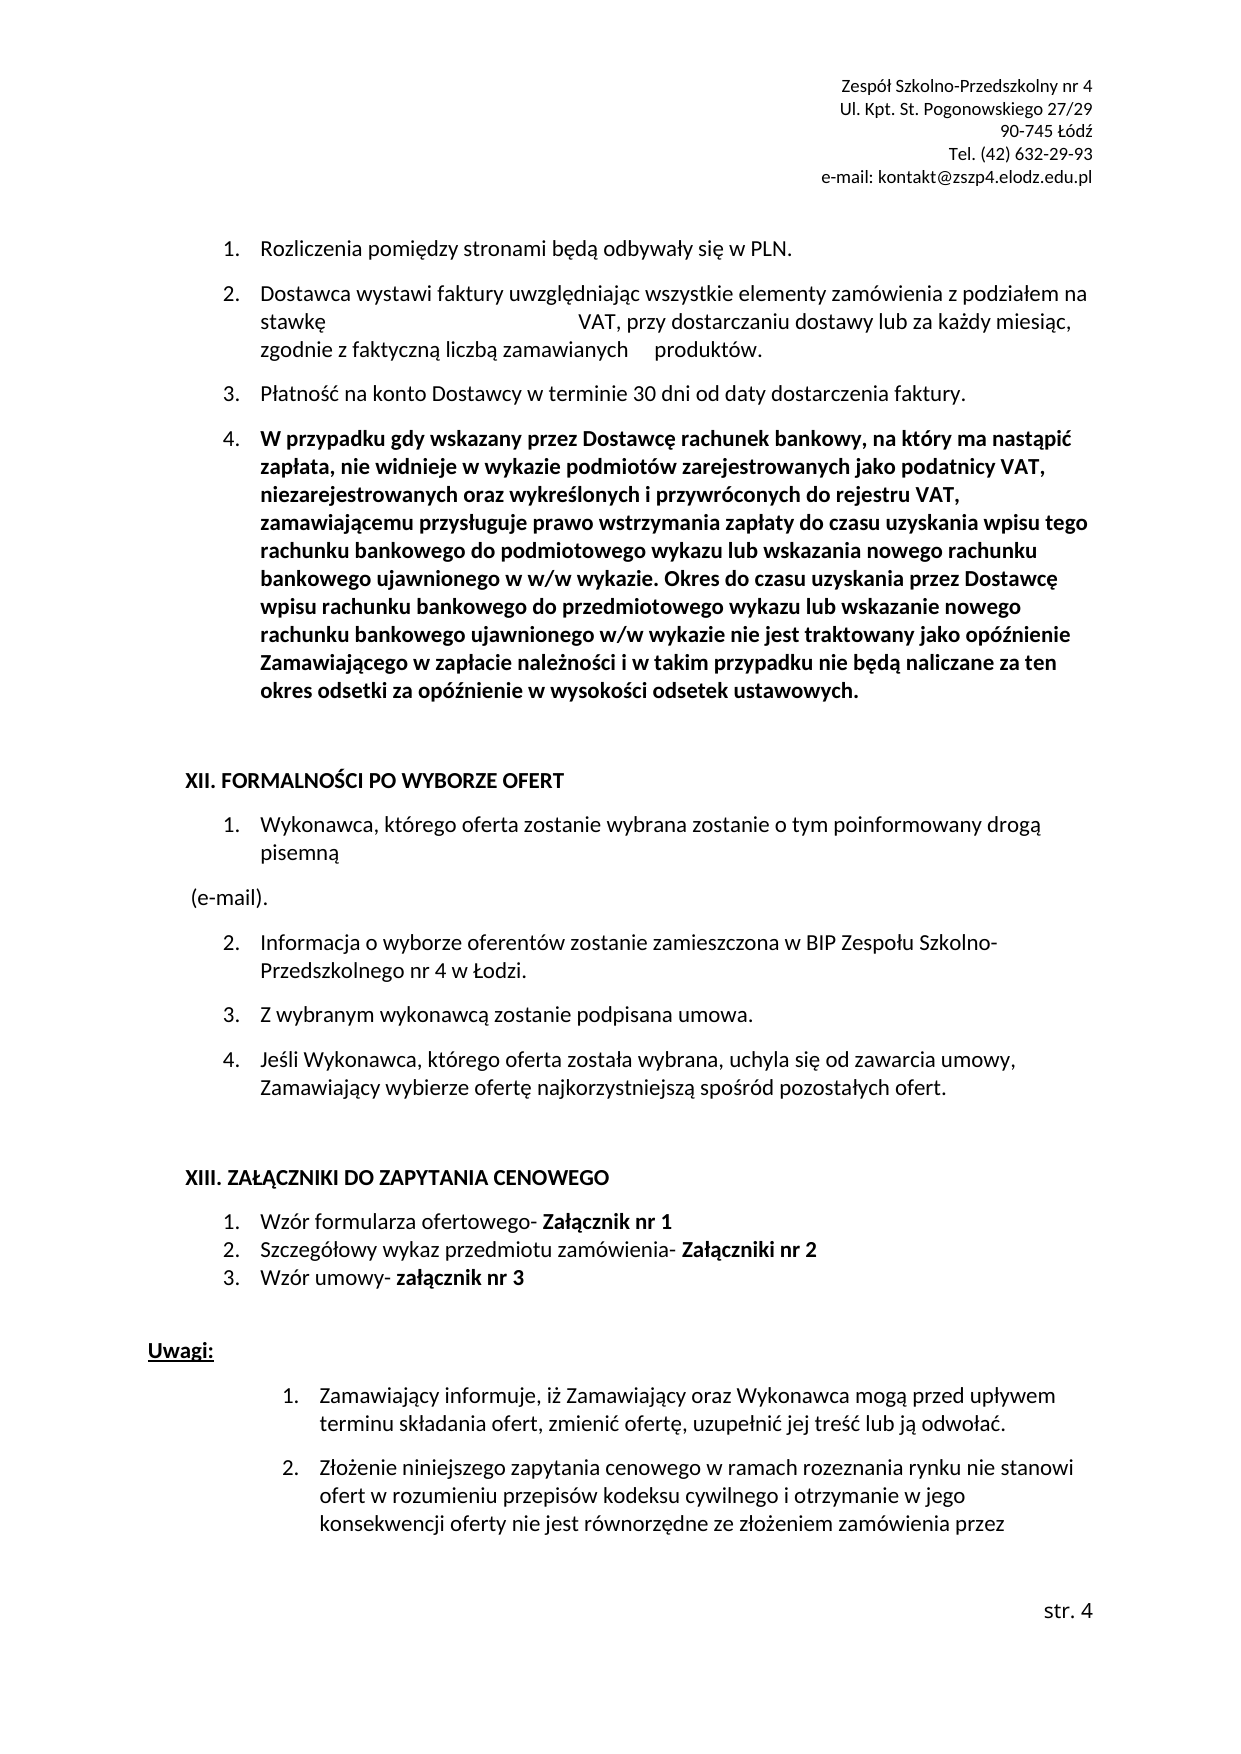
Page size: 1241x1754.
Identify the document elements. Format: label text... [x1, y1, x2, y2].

list (e-mail). [185, 883, 1093, 911]
list Rozliczenia pomiędzy stronami będą odbywały się w PLN. [223, 234, 1093, 262]
list W przypadku gdy wskazany przez Dostawcę rachunek bankowy, na który ma nastąpić zapłata, nie widnieje w wykazie podmiotów zarejestrowanych jako podatnicy VAT, niezarejestrowanych oraz wykreślonych i przywróconych do rejestru VAT, zamawiającemu przysługuje prawo wstrzymania zapłaty do czasu uzyskania wpisu tego rachunku bankowego do podmiotowego wykazu lub wskazania nowego rachunku bankowego ujawnionego w w/w wykazie. Okres do czasu uzyskania przez Dostawcę wpisu rachunku bankowego do przedmiotowego wykazu lub wskazanie nowego rachunku bankowego ujawnionego w/w wykazie nie jest traktowany jako opóźnienie Zamawiającego w zapłacie należności i w takim przypadku nie będą naliczane za ten okres odsetki za opóźnienie w wysokości odsetek ustawowych. [223, 424, 1093, 704]
list Szczegółowy wykaz przedmiotu zamówienia- Załączniki nr 2 [223, 1235, 1093, 1263]
list Płatność na konto Dostawcy w terminie 30 dni od daty dostarczenia faktury. [223, 379, 1093, 408]
list Zamawiający informuje, iż Zamawiający oraz Wykonawca mogą przed upływem terminu składania ofert, zmienić ofertę, uzupełnić jej treść lub ją odwołać. [282, 1381, 1093, 1437]
list Złożenie niniejszego zapytania cenowego w ramach rozeznania rynku nie stanowi ofert w rozumieniu przepisów kodeksu cywilnego i otrzymanie w jego konsekwencji oferty nie jest równorzędne ze złożeniem zamówienia przez [282, 1453, 1093, 1538]
list Wykonawca, którego oferta zostanie wybrana zostanie o tym poinformowany drogą pisemną [223, 811, 1093, 867]
list Dostawca wystawi faktury uwzględniając wszystkie elementy zamówienia z podziałem na stawkę VAT, przy dostarczaniu dostawy lub za każdy miesiąc, zgodnie z faktyczną liczbą zamawianych produktów. [223, 279, 1093, 363]
text XII. FORMALNOŚCI PO WYBORZE OFERT [148, 766, 1093, 794]
text Uwagi: [148, 1336, 1093, 1364]
list Z wybranym wykonawcą zostanie podpisana umowa. [223, 1001, 1093, 1029]
list Jeśli Wykonawca, którego oferta została wybrana, uchyla się od zawarcia umowy, Zamawiający wybierze ofertę najkorzystniejszą spośród pozostałych ofert. [223, 1045, 1093, 1101]
list Wzór umowy- załącznik nr 3 [223, 1263, 1093, 1291]
list Informacja o wyborze oferentów zostanie zamieszczona w BIP Zespołu Szkolno-Przedszkolnego nr 4 w Łodzi. [223, 928, 1093, 984]
text XIII. ZAŁĄCZNIKI DO ZAPYTANIA CENOWEGO [148, 1163, 1093, 1191]
list Wzór formularza ofertowego- Załącznik nr 1 [223, 1207, 1093, 1235]
